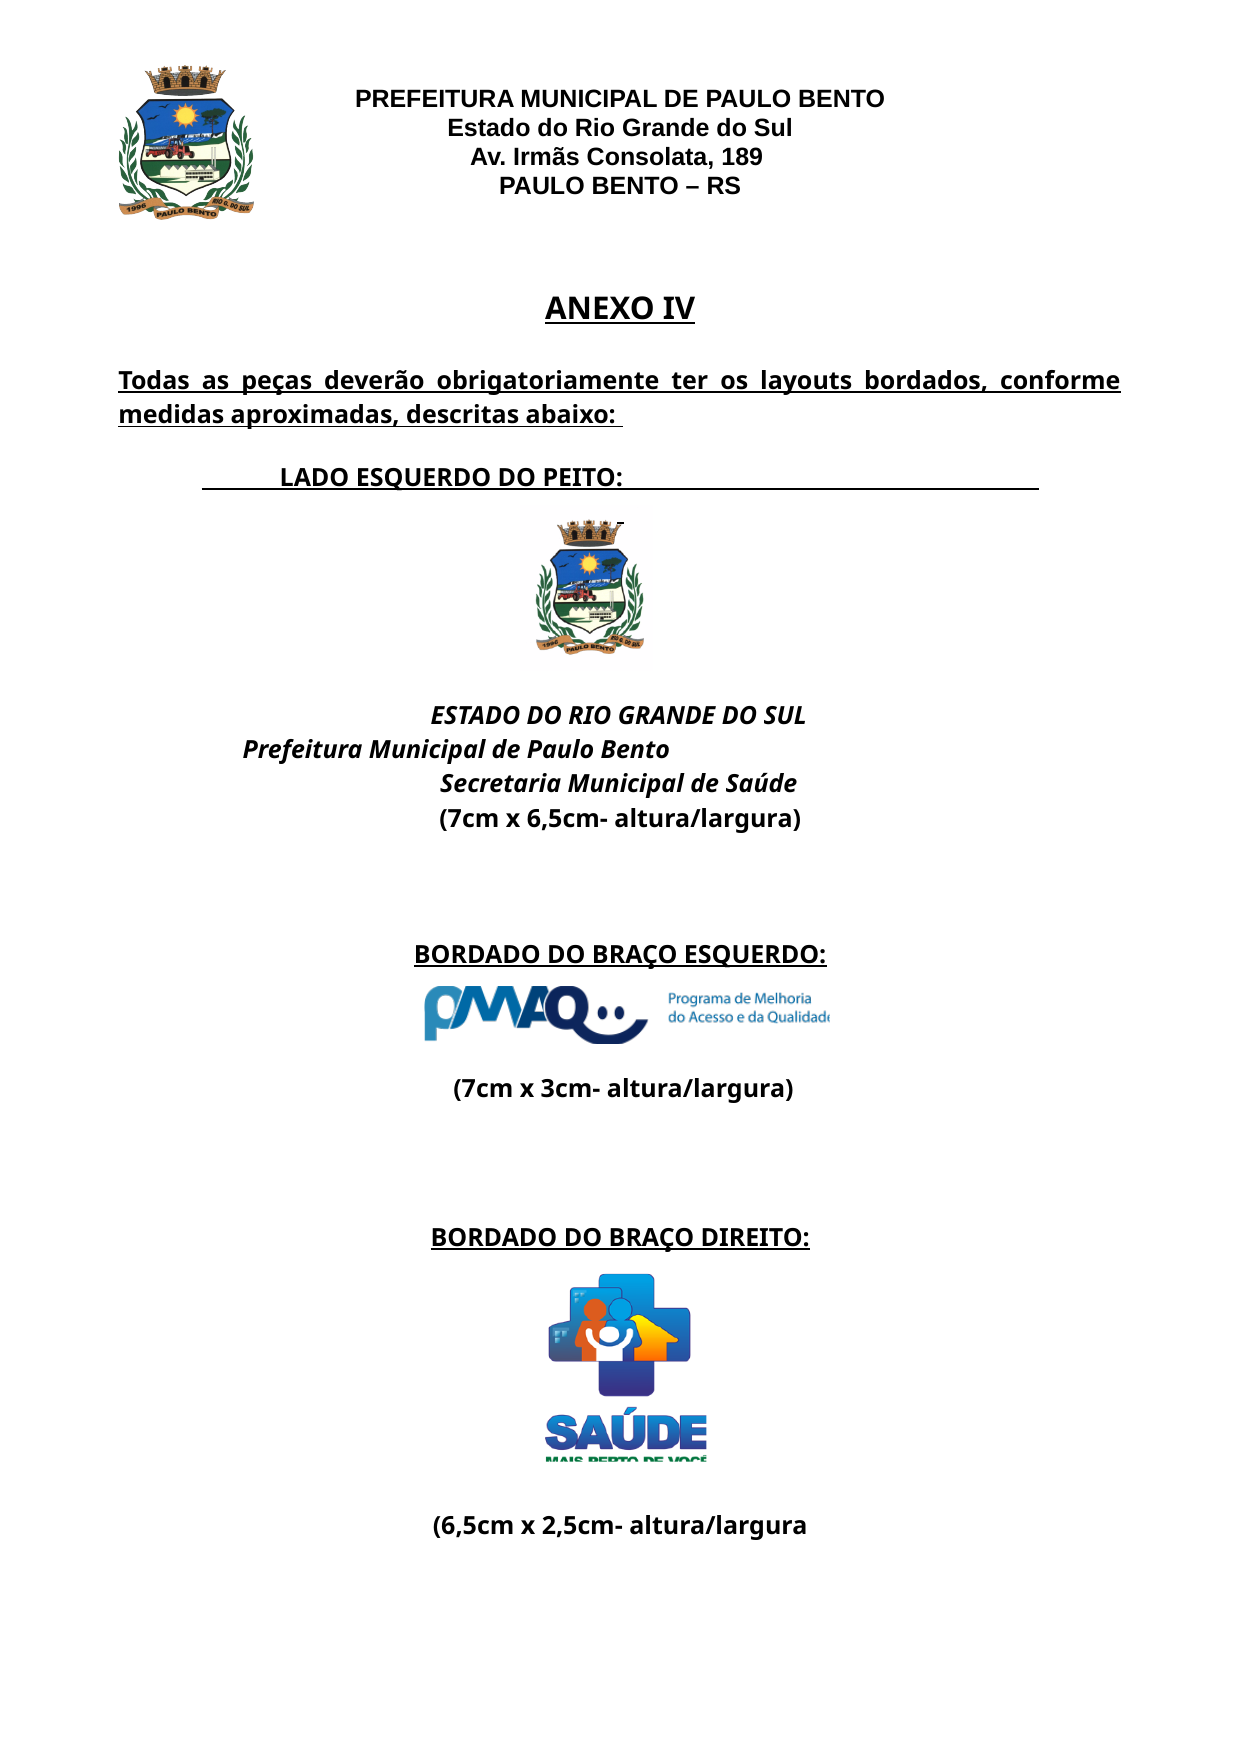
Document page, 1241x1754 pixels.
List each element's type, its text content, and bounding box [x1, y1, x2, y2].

text Secretaria Municipal de Saúde [118, 766, 1122, 800]
text Prefeitura Municipal de Paulo Bento [118, 732, 1122, 766]
picture [520, 505, 654, 671]
text ANEXO IV [118, 286, 1122, 328]
text Todas as peças deverão obrigatoriamente ter os layouts bordados, conforme medidas aproximadas, descritas abaixo: [118, 363, 1122, 431]
text (7cm x 6,5cm- altura/largura) [118, 800, 1122, 834]
picture [647, 1435, 710, 1466]
text BORDADO DO BRAÇO ESQUERDO: [118, 936, 1122, 971]
picture [118, 65, 254, 220]
text (6,5cm x 2,5cm- altura/largura [118, 1508, 1122, 1542]
text BORDADO DO BRAÇO DIREITO: [118, 1219, 1122, 1253]
text (7cm x 3cm- altura/largura) [118, 1070, 1122, 1104]
text LADO ESQUERDO DO PEITO: [118, 459, 1122, 493]
picture [424, 986, 830, 1044]
text ESTADO DO RIO GRANDE DO SUL [118, 698, 1122, 732]
